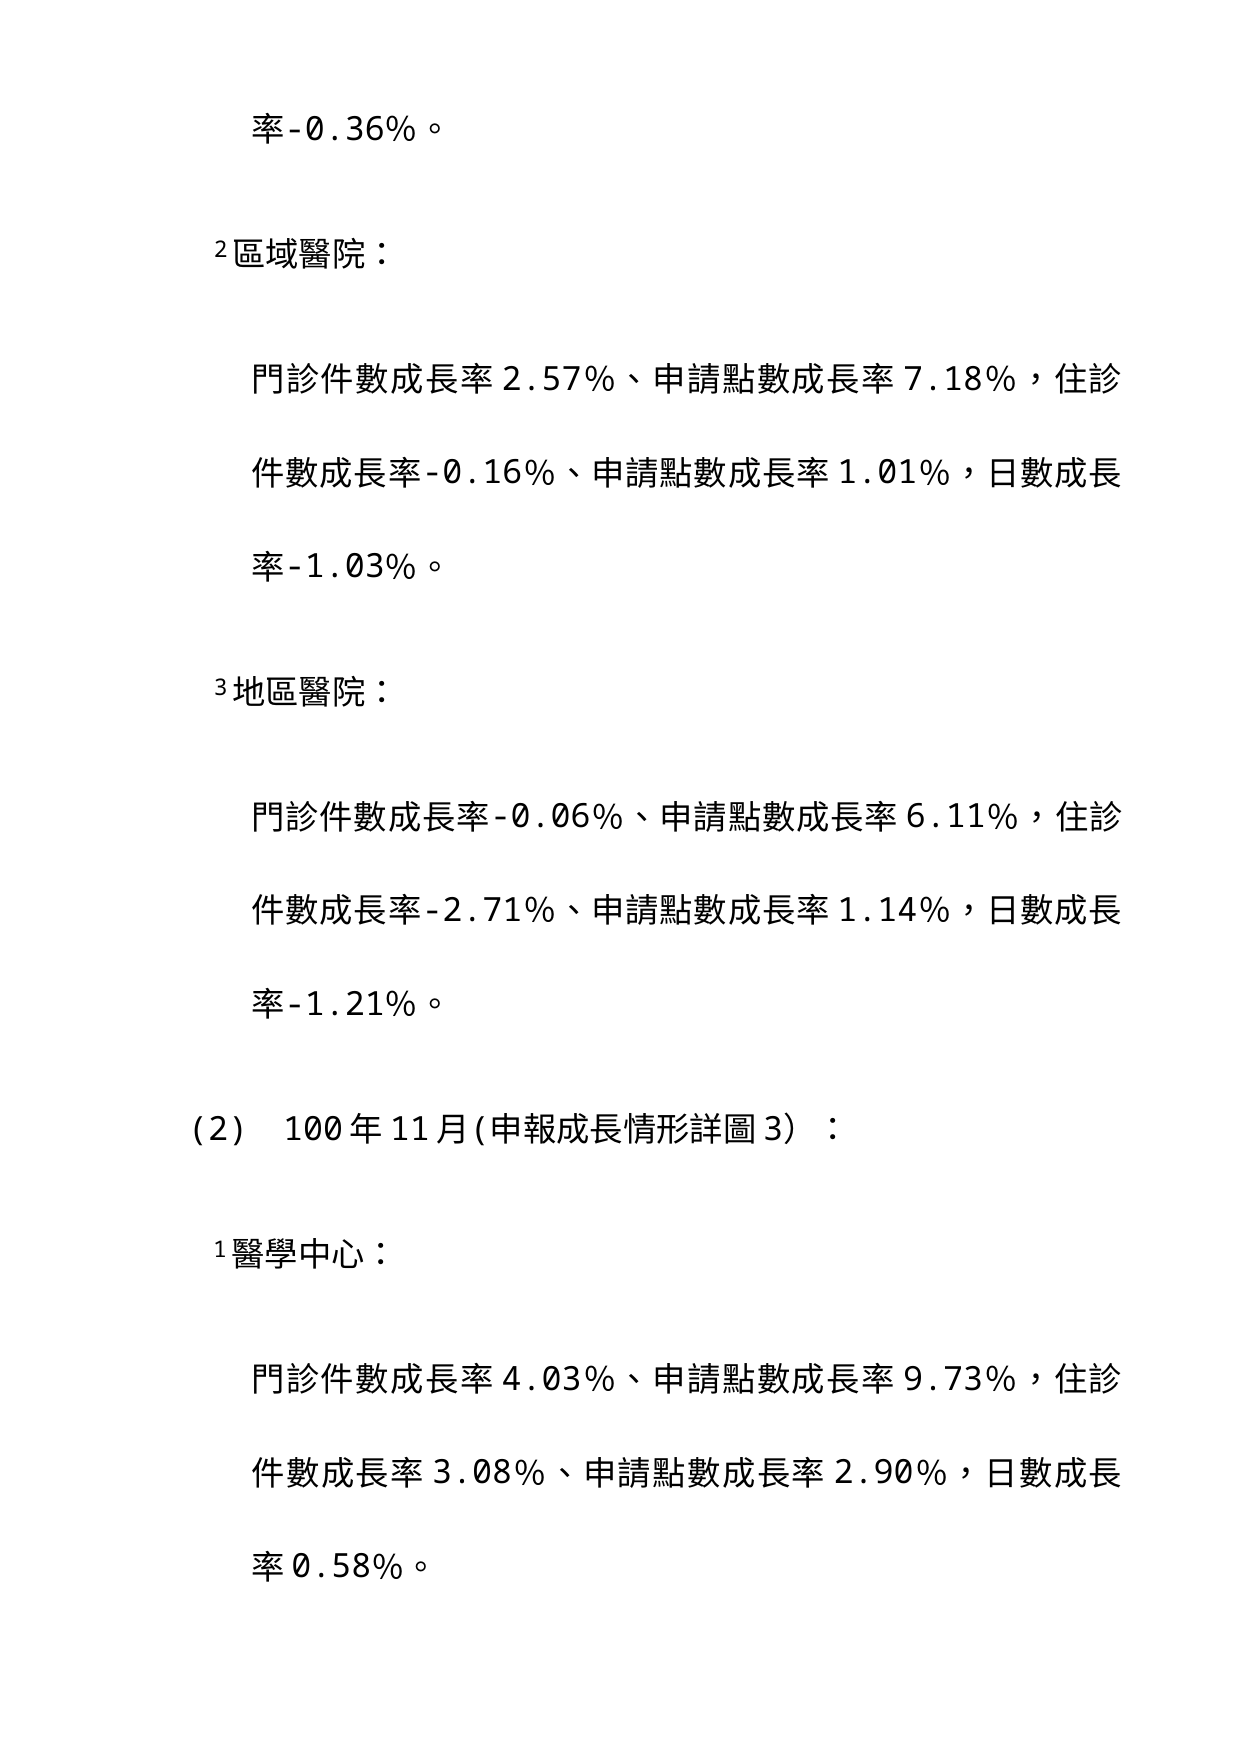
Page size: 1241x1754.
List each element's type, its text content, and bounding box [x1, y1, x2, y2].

text 率-0.36％。 [251, 85, 1122, 148]
text 3地區醫院： [214, 648, 1122, 710]
text 1醫學中心： [213, 1210, 1122, 1273]
text 2區域醫院： [214, 210, 1122, 273]
text 門診件數成長率-0.06％、申請點數成長率6.11％，住診件數成長率-2.71％、申請點數成長率1.14％，日數成長率-1.21％。 [251, 773, 1122, 1023]
list 100年11月(申報成長情形詳圖3）： [188, 1085, 1122, 1148]
text 門診件數成長率2.57％、申請點數成長率7.18％，住診件數成長率-0.16％、申請點數成長率1.01％，日數成長率-1.03％。 [251, 335, 1122, 585]
text 門診件數成長率4.03％、申請點數成長率9.73％，住診件數成長率3.08％、申請點數成長率2.90％，日數成長率0.58％。 [251, 1335, 1122, 1585]
